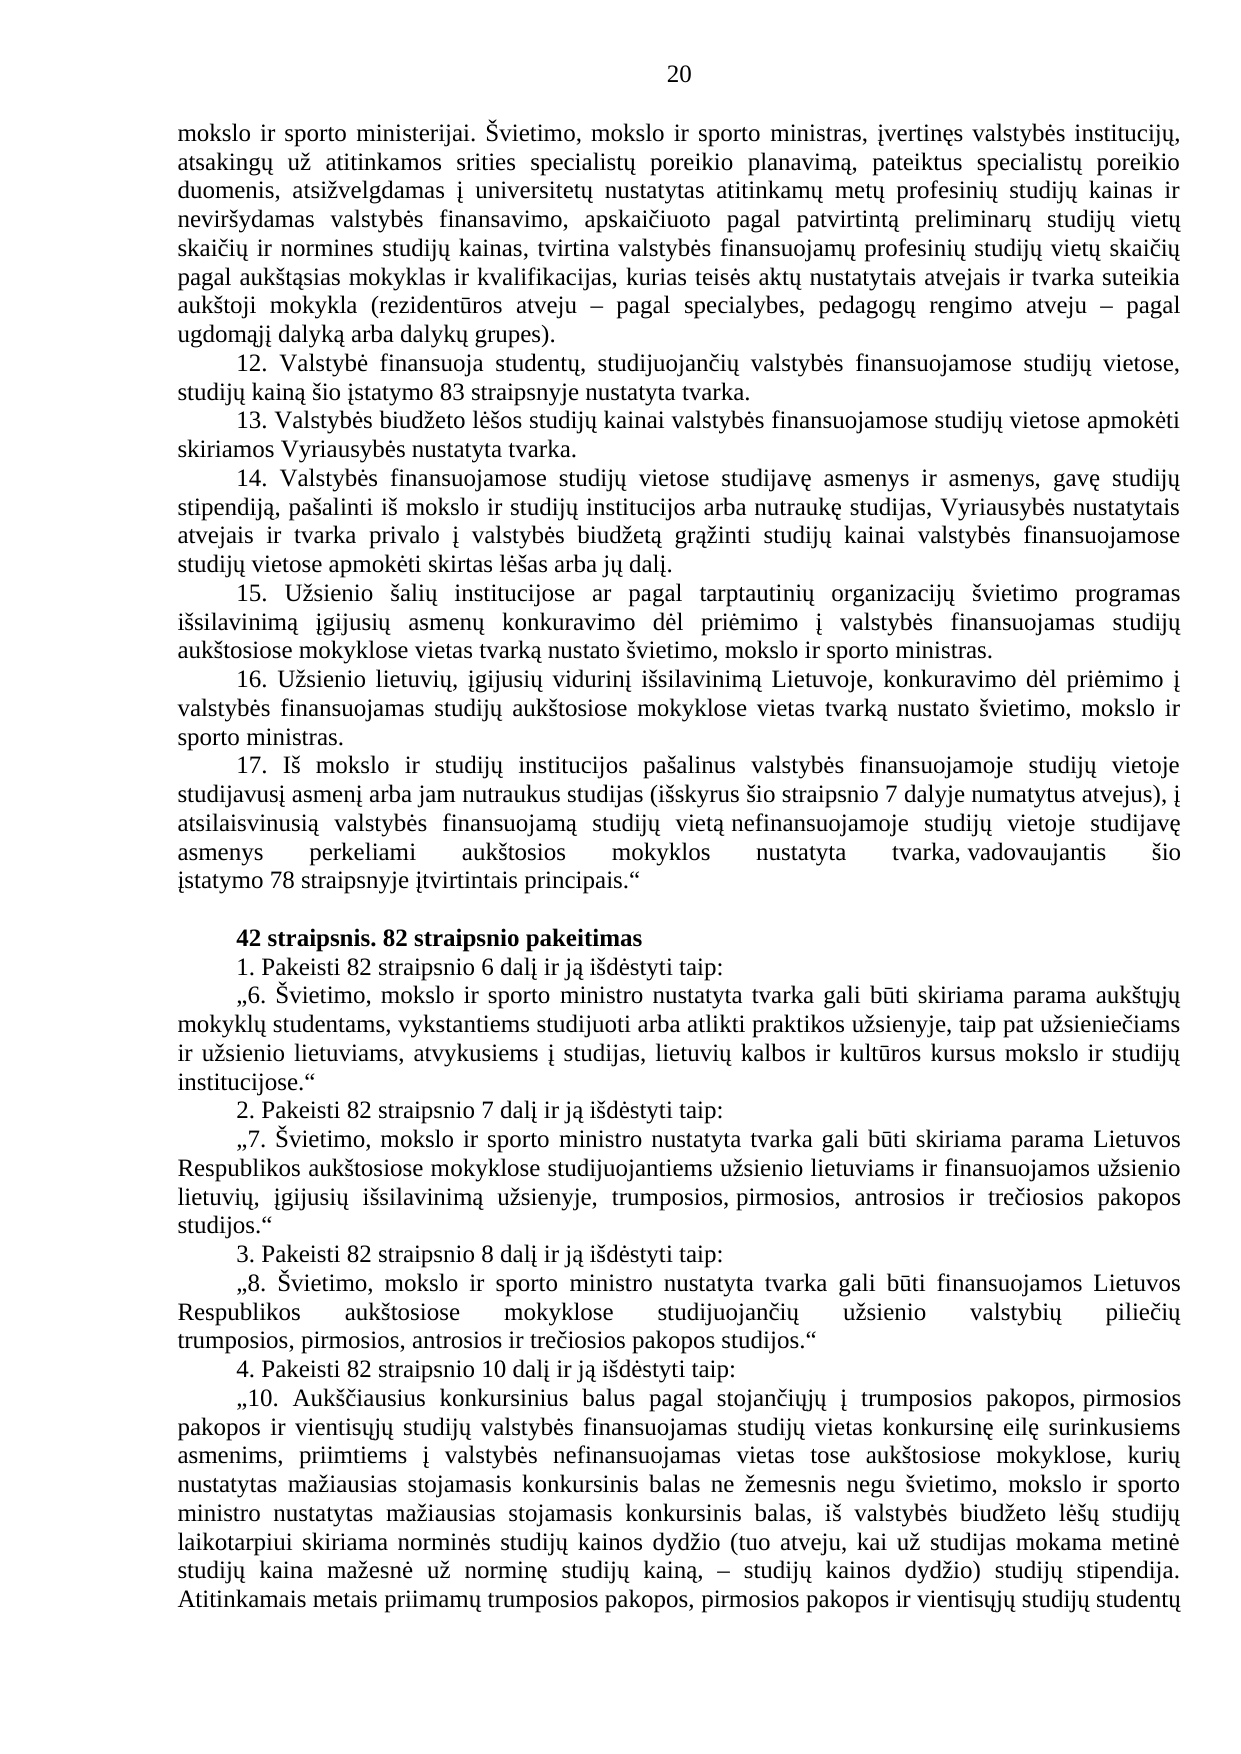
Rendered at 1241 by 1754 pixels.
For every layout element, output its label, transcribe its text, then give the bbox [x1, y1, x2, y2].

text 13. Valstybės biudžeto lėšos studijų kainai valstybės finansuojamose studijų vietose apmokėti skiriamos Vyriausybės nustatyta tvarka. [177, 406, 1181, 463]
text mokslo ir sporto ministerijai. Švietimo, mokslo ir sporto ministras, įvertinęs valstybės institucijų, atsakingų už atitinkamos srities specialistų poreikio planavimą, pateiktus specialistų poreikio duomenis, atsižvelgdamas į universitetų nustatytas atitinkamų metų profesinių studijų kainas ir neviršydamas valstybės finansavimo, apskaičiuoto pagal patvirtintą preliminarų studijų vietų skaičių ir normines studijų kainas, tvirtina valstybės finansuojamų profesinių studijų vietų skaičių pagal aukštąsias mokyklas ir kvalifikacijas, kurias teisės aktų nustatytais atvejais ir tvarka suteikia aukštoji mokykla (rezidentūros atveju – pagal specialybes, pedagogų rengimo atveju – pagal ugdomąjį dalyką arba dalykų grupes). [177, 118, 1181, 348]
text 3. Pakeisti 82 straipsnio 8 dalį ir ją išdėstyti taip: [177, 1239, 1181, 1268]
text „10. Aukščiausius konkursinius balus pagal stojančiųjų į trumposios pakopos, pirmosios pakopos ir vientisųjų studijų valstybės finansuojamas studijų vietas konkursinę eilę surinkusiems asmenims, priimtiems į valstybės nefinansuojamas vietas tose aukštosiose mokyklose, kurių nustatytas mažiausias stojamasis konkursinis balas ne žemesnis negu švietimo, mokslo ir sporto ministro nustatytas mažiausias stojamasis konkursinis balas, iš valstybės biudžeto lėšų studijų laikotarpiui skiriama norminės studijų kainos dydžio (tuo atveju, kai už studijas mokama metinė studijų kaina mažesnė už norminę studijų kainą, – studijų kainos dydžio) studijų stipendija. Atitinkamais metais priimamų trumposios pakopos, pirmosios pakopos ir vientisųjų studijų studentų [177, 1383, 1181, 1613]
text 4. Pakeisti 82 straipsnio 10 dalį ir ją išdėstyti taip: [177, 1354, 1181, 1383]
text „7. Švietimo, mokslo ir sporto ministro nustatyta tvarka gali būti skiriama parama Lietuvos Respublikos aukštosiose mokyklose studijuojantiems užsienio lietuviams ir finansuojamos užsienio lietuvių, įgijusių išsilavinimą užsienyje, trumposios, pirmosios, antrosios ir trečiosios pakopos studijos.“ [177, 1124, 1181, 1239]
text 2. Pakeisti 82 straipsnio 7 dalį ir ją išdėstyti taip: [177, 1096, 1181, 1124]
text 16. Užsienio lietuvių, įgijusių vidurinį išsilavinimą Lietuvoje, konkuravimo dėl priėmimo į valstybės finansuojamas studijų aukštosiose mokyklose vietas tvarką nustato švietimo, mokslo ir sporto ministras. [177, 664, 1181, 751]
text 42 straipsnis. 82 straipsnio pakeitimas [177, 923, 1181, 952]
text 1. Pakeisti 82 straipsnio 6 dalį ir ją išdėstyti taip: [177, 952, 1181, 981]
text „8. Švietimo, mokslo ir sporto ministro nustatyta tvarka gali būti finansuojamos Lietuvos Respublikos aukštosiose mokyklose studijuojančių užsienio valstybių piliečių trumposios, pirmosios, antrosios ir trečiosios pakopos studijos.“ [177, 1268, 1181, 1354]
text 15. Užsienio šalių institucijose ar pagal tarptautinių organizacijų švietimo programas išsilavinimą įgijusių asmenų konkuravimo dėl priėmimo į valstybės finansuojamas studijų aukštosiose mokyklose vietas tvarką nustato švietimo, mokslo ir sporto ministras. [177, 578, 1181, 664]
text „6. Švietimo, mokslo ir sporto ministro nustatyta tvarka gali būti skiriama parama aukštųjų mokyklų studentams, vykstantiems studijuoti arba atlikti praktikos užsienyje, taip pat užsieniečiams ir užsienio lietuviams, atvykusiems į studijas, lietuvių kalbos ir kultūros kursus mokslo ir studijų institucijose.“ [177, 981, 1181, 1096]
text 12. Valstybė finansuoja studentų, studijuojančių valstybės finansuojamose studijų vietose, studijų kainą šio įstatymo 83 straipsnyje nustatyta tvarka. [177, 348, 1181, 406]
text 17. Iš mokslo ir studijų institucijos pašalinus valstybės finansuojamoje studijų vietoje studijavusį asmenį arba jam nutraukus studijas (išskyrus šio straipsnio 7 dalyje numatytus atvejus), į atsilaisvinusią valstybės finansuojamą studijų vietą nefinansuojamoje studijų vietoje studijavę asmenys perkeliami aukštosios mokyklos nustatyta tvarka, vadovaujantis šio įstatymo 78 straipsnyje įtvirtintais principais.“ [177, 751, 1181, 894]
text 14. Valstybės finansuojamose studijų vietose studijavę asmenys ir asmenys, gavę studijų stipendiją, pašalinti iš mokslo ir studijų institucijos arba nutraukę studijas, Vyriausybės nustatytais atvejais ir tvarka privalo į valstybės biudžetą grąžinti studijų kainai valstybės finansuojamose studijų vietose apmokėti skirtas lėšas arba jų dalį. [177, 463, 1181, 578]
